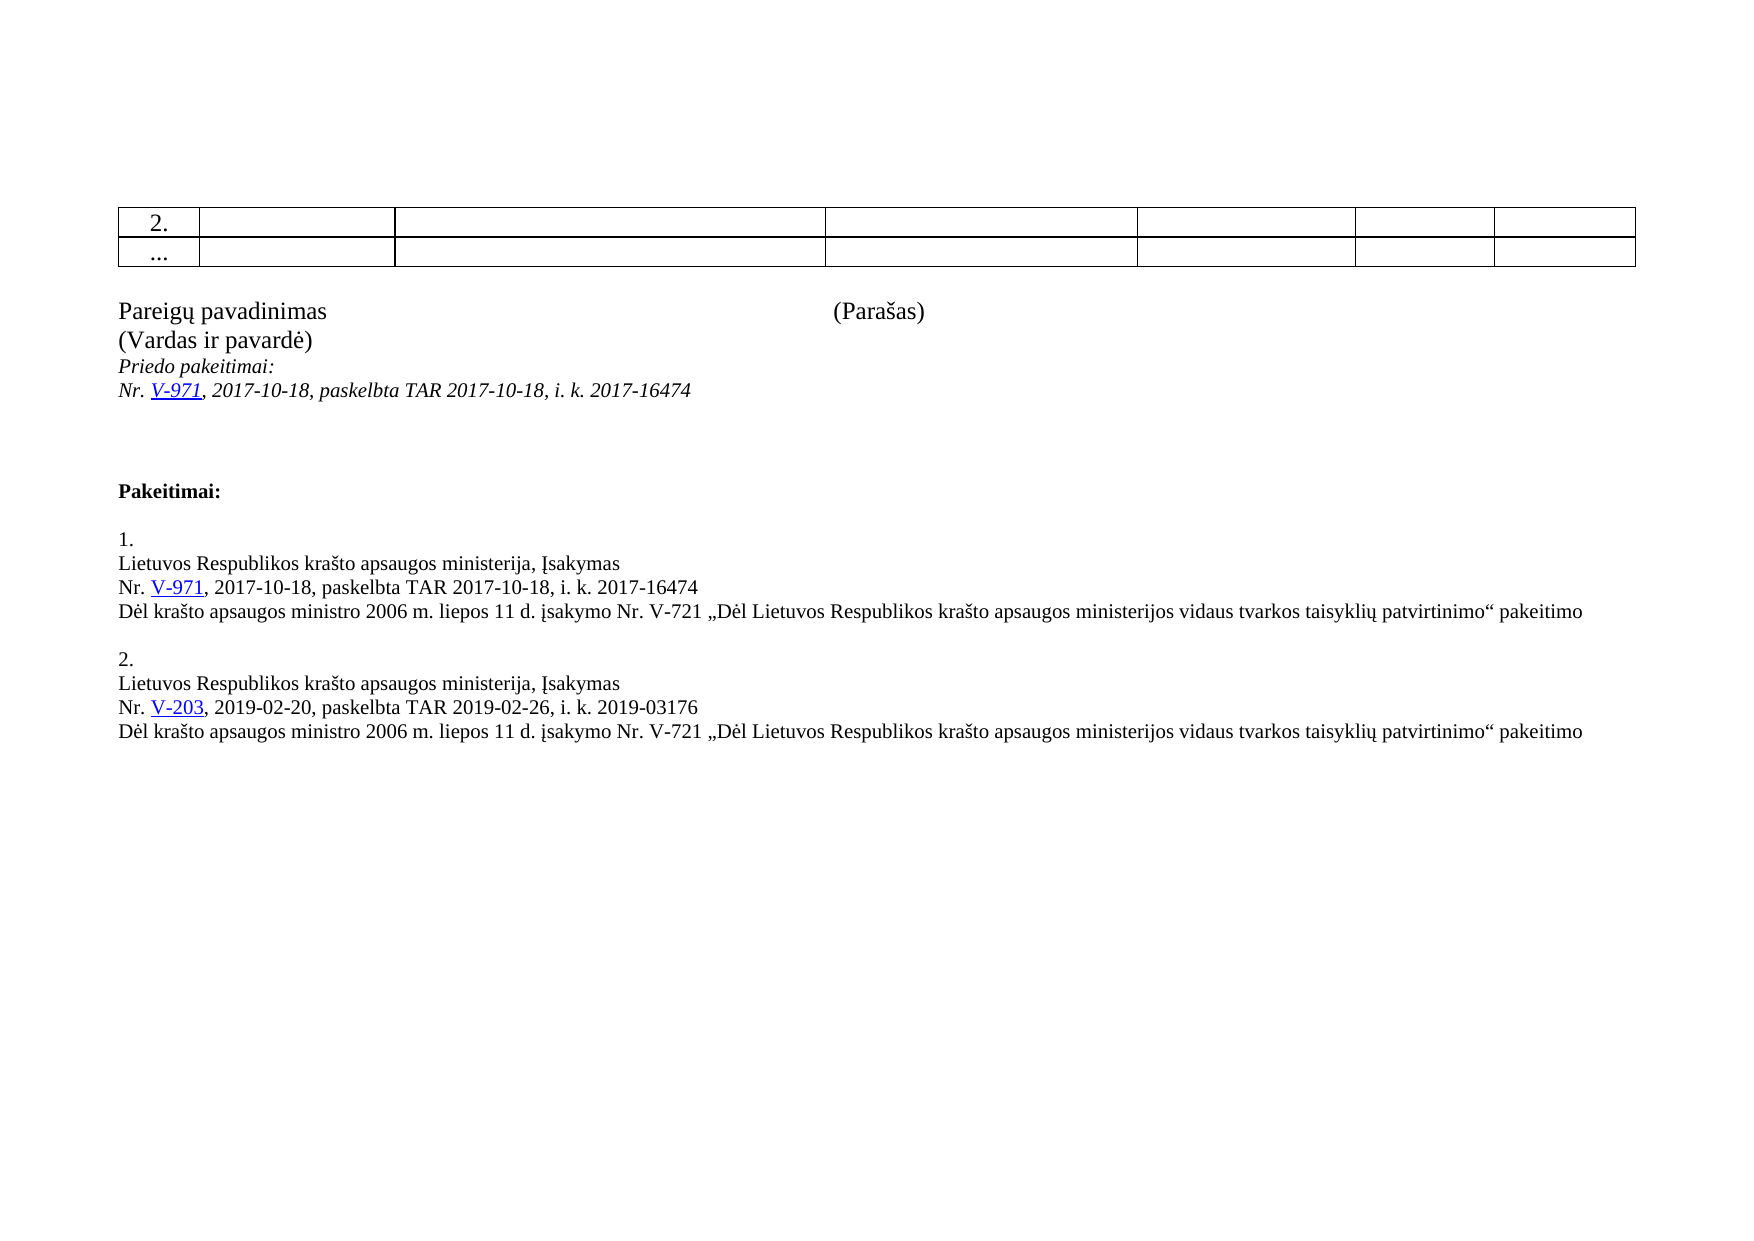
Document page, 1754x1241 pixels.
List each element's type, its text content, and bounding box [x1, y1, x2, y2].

text Pakeitimai: [118, 478, 1636, 503]
table_cell [1495, 208, 1635, 236]
table_cell [200, 238, 394, 266]
table_cell [1138, 208, 1355, 236]
text 1. [118, 527, 1636, 551]
text Dėl krašto apsaugos ministro 2006 m. liepos 11 d. įsakymo Nr. V-721 „Dėl Lietuvos Respublikos krašto apsaugos ministerijos vidaus tvarkos taisyklių patvirtinimo“ pakeitimo [118, 599, 1636, 623]
table_cell [1138, 238, 1355, 266]
text Nr. V-971, 2017-10-18, paskelbta TAR 2017-10-18, i. k. 2017-16474 [118, 575, 1636, 599]
text Lietuvos Respublikos krašto apsaugos ministerija, Įsakymas [118, 551, 1636, 575]
text 2. [118, 647, 1636, 671]
table_cell [1495, 238, 1635, 266]
text Dėl krašto apsaugos ministro 2006 m. liepos 11 d. įsakymo Nr. V-721 „Dėl Lietuvos Respublikos krašto apsaugos ministerijos vidaus tvarkos taisyklių patvirtinimo“ pakeitimo [118, 719, 1636, 743]
table_cell [200, 208, 394, 236]
text Lietuvos Respublikos krašto apsaugos ministerija, Įsakymas [118, 671, 1636, 695]
table_cell [396, 208, 825, 236]
table_cell [826, 238, 1137, 266]
text Nr. V-971, 2017-10-18, paskelbta TAR 2017-10-18, i. k. 2017-16474 [118, 378, 1636, 402]
table_cell [396, 238, 825, 266]
text Pareigų pavadinimas (Parašas) (Vardas ir pavardė) [118, 296, 1636, 353]
table_cell ... [119, 238, 199, 266]
text Priedo pakeitimai: [118, 353, 1636, 378]
text Nr. V-203, 2019-02-20, paskelbta TAR 2019-02-26, i. k. 2019-03176 [118, 695, 1636, 719]
table_cell 2. [119, 208, 199, 236]
table_cell [1356, 208, 1494, 236]
table_cell [826, 208, 1137, 236]
table_cell [1356, 238, 1494, 266]
